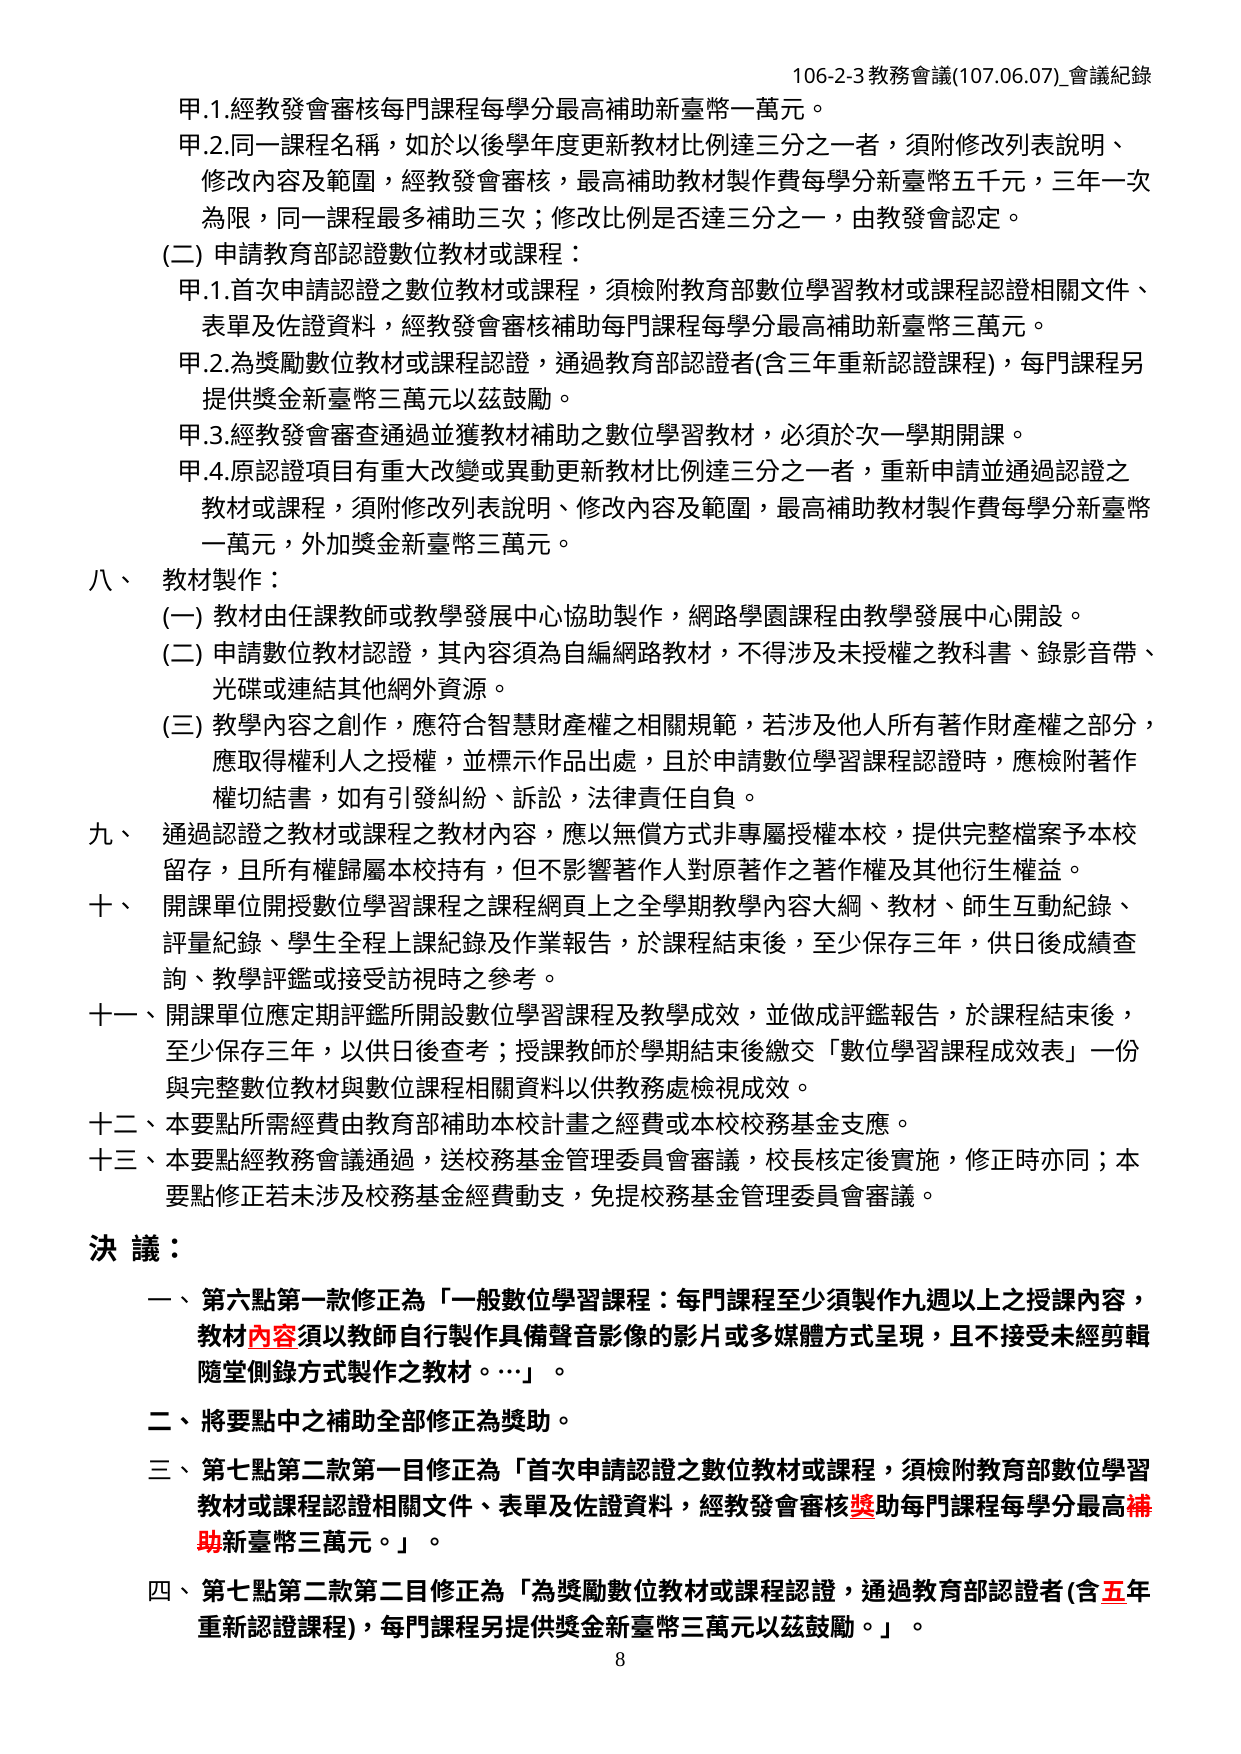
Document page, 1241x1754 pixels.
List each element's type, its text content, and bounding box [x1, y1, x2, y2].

text 決 議： [89, 1226, 1152, 1268]
list 經教發會審查通過並獲教材補助之數位學習教材，必須於次一學期開課。 [162, 416, 1152, 452]
list 教學內容之創作，應符合智慧財產權之相關規範，若涉及他人所有著作財產權之部分，應取得權利人之授權，並標示作品出處，且於申請數位學習課程認證時，應檢附著作權切結書，如有引發糾紛、訴訟，法律責任自負。 [162, 706, 1152, 814]
list 經教發會審核每門課程每學分最高補助新臺幣一萬元。 [162, 89, 1152, 126]
list 為獎勵數位教材或課程認證，通過教育部認證者(含三年重新認證課程)，每門課程另提供獎金新臺幣三萬元以茲鼓勵。 [177, 343, 1152, 416]
list 原認證項目有重大改變或異動更新教材比例達三分之一者，重新申請並通過認證之教材或課程，須附修改列表說明、修改內容及範圍，最高補助教材製作費每學分新臺幣一萬元，外加獎金新臺幣三萬元。 [177, 452, 1152, 561]
list 本要點經教務會議通過，送校務基金管理委員會審議，校長核定後實施，修正時亦同；本要點修正若未涉及校務基金經費動支，免提校務基金管理委員會審議。 [89, 1141, 1152, 1213]
list 同一課程名稱，如於以後學年度更新教材比例達三分之一者，須附修改列表說明、修改內容及範圍，經教發會審核，最高補助教材製作費每學分新臺幣五千元，三年一次為限，同一課程最多補助三次；修改比例是否達三分之一，由教發會認定。 [177, 126, 1152, 234]
list 申請教育部認證數位教材或課程： [162, 234, 1152, 271]
list 申請數位教材認證，其內容須為自編網路教材，不得涉及未授權之教科書、錄影音帶、光碟或連結其他網外資源。 [162, 633, 1152, 706]
list 本要點所需經費由教育部補助本校計畫之經費或本校校務基金支應。 [89, 1104, 1152, 1141]
list 首次申請認證之數位教材或課程，須檢附教育部數位學習教材或課程認證相關文件、表單及佐證資料，經教發會審核補助每門課程每學分最高補助新臺幣三萬元。 [177, 271, 1152, 343]
list 第七點第二款第一目修正為「首次申請認證之數位教材或課程，須檢附教育部數位學習教材或課程認證相關文件、表單及佐證資料，經教發會審核獎助每門課程每學分最高補助新臺幣三萬元。」。 [147, 1450, 1152, 1559]
list 將要點中之補助全部修正為獎助。 [147, 1402, 1152, 1438]
list 通過認證之教材或課程之教材內容，應以無償方式非專屬授權本校，提供完整檔案予本校留存，且所有權歸屬本校持有，但不影響著作人對原著作之著作權及其他衍生權益。 [89, 814, 1152, 887]
list 第七點第二款第二目修正為「為獎勵數位教材或課程認證，通過教育部認證者(含五年重新認證課程)，每門課程另提供獎金新臺幣三萬元以茲鼓勵。」。 [147, 1572, 1152, 1644]
list 開課單位應定期評鑑所開設數位學習課程及教學成效，並做成評鑑報告，於課程結束後，至少保存三年，以供日後查考；授課教師於學期結束後繳交「數位學習課程成效表」一份與完整數位教材與數位課程相關資料以供教務處檢視成效。 [89, 996, 1152, 1104]
list 教材由任課教師或教學發展中心協助製作，網路學園課程由教學發展中心開設。 [162, 597, 1152, 633]
list 開課單位開授數位學習課程之課程網頁上之全學期教學內容大綱、教材、師生互動紀錄、評量紀錄、學生全程上課紀錄及作業報告，於課程結束後，至少保存三年，供日後成績查詢、教學評鑑或接受訪視時之參考。 [89, 887, 1152, 996]
list 教材製作： [89, 561, 1152, 597]
list 第六點第一款修正為「一般數位學習課程：每門課程至少須製作九週以上之授課內容，教材內容須以教師自行製作具備聲音影像的影片或多媒體方式呈現，且不接受未經剪輯隨堂側錄方式製作之教材。…」。 [147, 1280, 1152, 1389]
